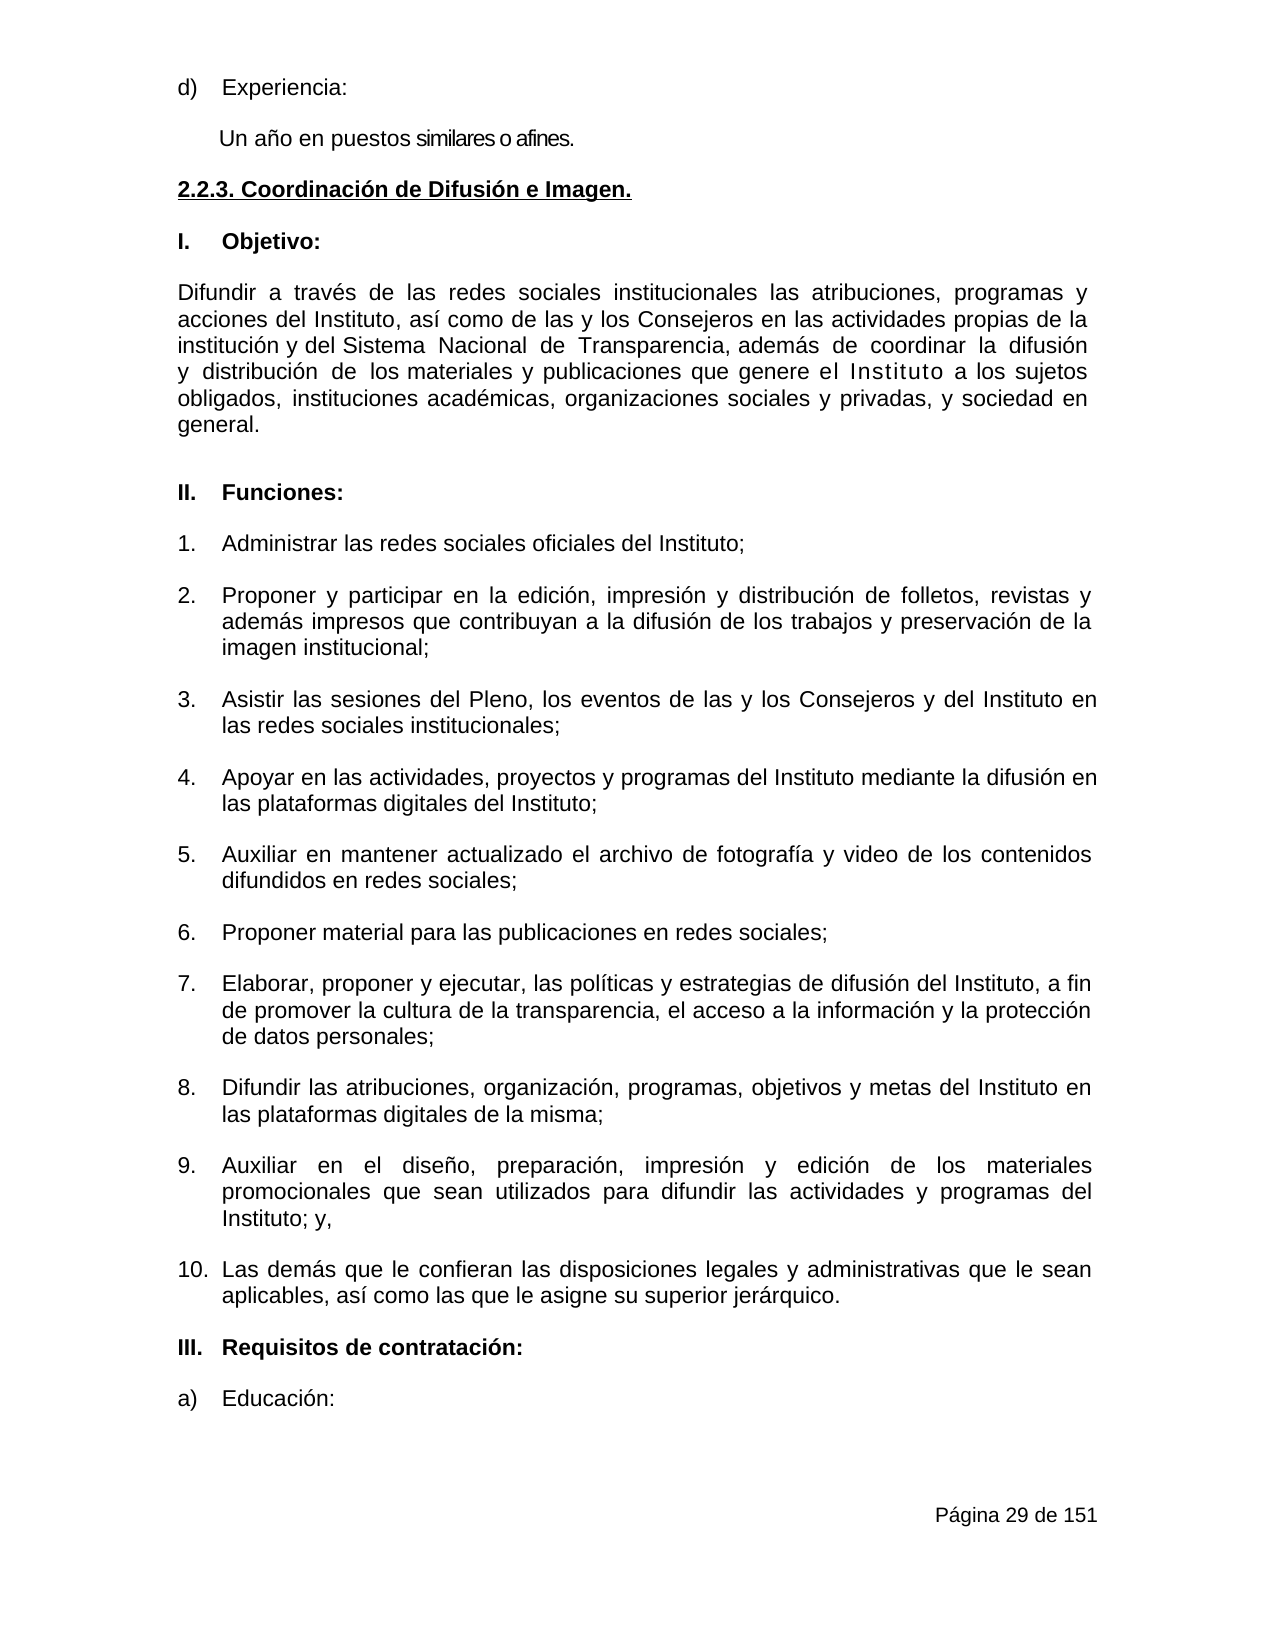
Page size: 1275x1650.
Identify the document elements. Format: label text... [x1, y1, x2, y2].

list Las demás que le confieran las disposiciones legales y administrativas que le sean aplicables, así como las que le asigne su superior jerárquico. [177, 1256, 1093, 1309]
list Apoyar en las actividades, proyectos y programas del Instituto mediante la difusión en las plataformas digitales del Instituto; [177, 763, 1098, 816]
list Un año en puestos similares o afines. [218, 125, 1098, 151]
text 2.2.3. Coordinación de Difusión e Imagen. [177, 176, 1098, 203]
list Administrar las redes sociales oficiales del Instituto; [177, 530, 1098, 557]
list Asistir las sesiones del Pleno, los eventos de las y los Consejeros y del Instituto en las redes sociales institucionales; [177, 686, 1098, 738]
list Proponer y participar en la edición, impresión y distribución de folletos, revistas y además impresos que contribuyan a la difusión de los trabajos y preservación de la imagen institucional; [177, 582, 1093, 661]
list Difundir las atribuciones, organización, programas, objetivos y metas del Instituto en las plataformas digitales de la misma; [177, 1074, 1093, 1127]
text Difundir a través de las redes sociales institucionales las atribuciones, programas y acciones del Instituto, así como de las y los Consejeros en las actividades propias de la institución y del Sistema Nacional de Transparencia, además de coordinar la difusión y distribución de los materiales y publicaciones que genere el Instituto a los sujetos obligados, instituciones académicas, organizaciones sociales y privadas, y sociedad en general. [177, 279, 1088, 437]
list Proponer material para las publicaciones en redes sociales; [177, 919, 1098, 945]
text I. Objetivo: [177, 228, 1098, 254]
text a) Educación: [177, 1385, 1098, 1411]
text III. Requisitos de contratación: [177, 1334, 1098, 1360]
list Auxiliar en mantener actualizado el archivo de fotografía y video de los contenidos difundidos en redes sociales; [177, 841, 1093, 894]
list Elaborar, proponer y ejecutar, las políticas y estrategias de difusión del Instituto, a fin de promover la cultura de la transparencia, el acceso a la información y la protección de datos personales; [177, 970, 1093, 1049]
list Auxiliar en el diseño, preparación, impresión y edición de los materiales promocionales que sean utilizados para difundir las actividades y programas del Instituto; y, [177, 1152, 1093, 1231]
text II. Funciones: [177, 479, 1098, 505]
text d) Experiencia: [177, 74, 1098, 100]
